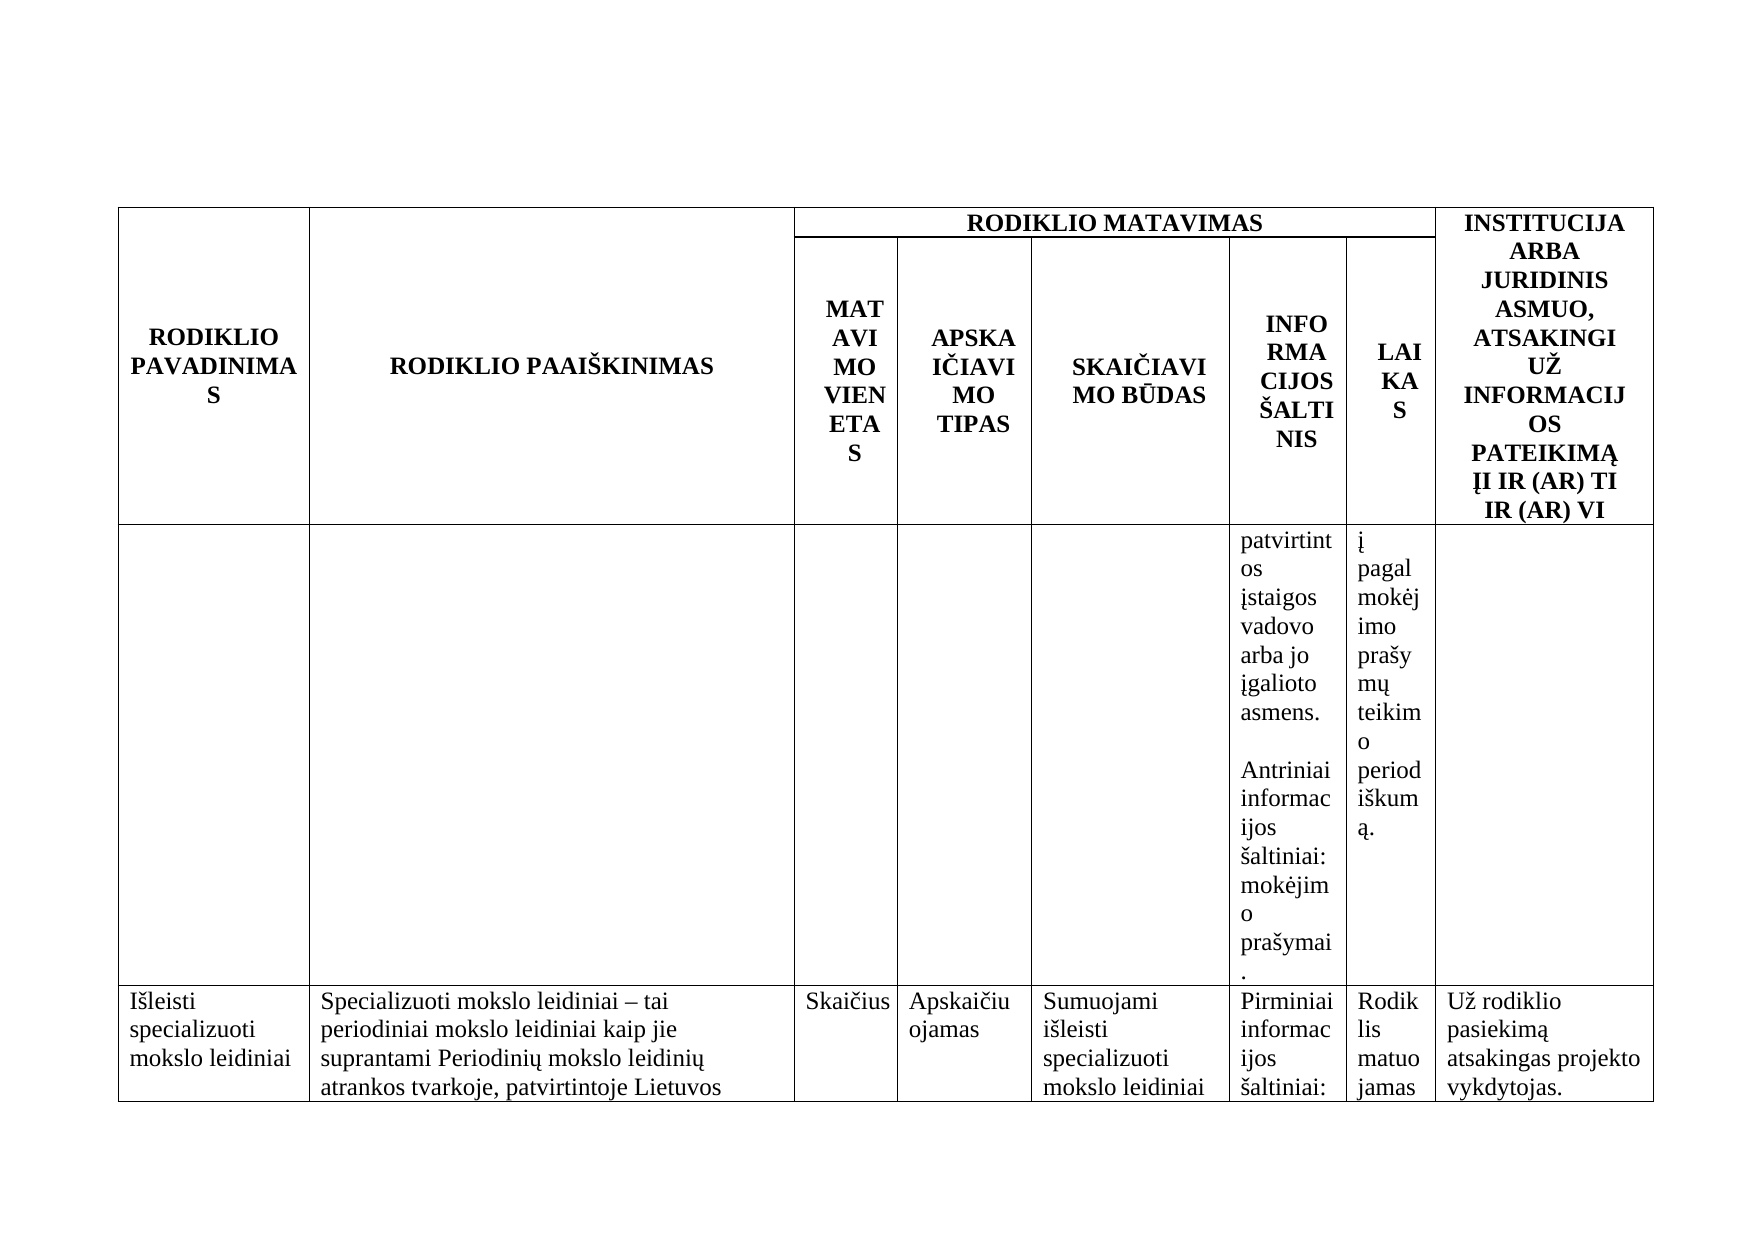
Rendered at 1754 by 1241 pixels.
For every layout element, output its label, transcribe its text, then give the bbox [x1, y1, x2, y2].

table_cell [1032, 525, 1229, 985]
table_cell Specializuoti mokslo leidiniai – tai periodiniai mokslo leidiniai kaip jie suprantami Periodinių mokslo leidinių atrankos tvarkoje, patvirtintoje Lietuvos [310, 986, 794, 1101]
table_cell SKAIČIAVIMO BŪDAS [1032, 238, 1229, 524]
table_cell Už rodiklio pasiekimą atsakingas projekto vykdytojas. [1436, 986, 1653, 1101]
table_cell Rodiklis matuojamas [1347, 986, 1435, 1101]
table_cell INFORMACIJOS ŠALTINIS [1230, 238, 1346, 524]
table_cell Skaičius [795, 986, 897, 1101]
table_header RODIKLIO MATAVIMAS [795, 208, 1435, 236]
table_cell [898, 525, 1031, 985]
table_cell LAIKAS [1347, 238, 1435, 524]
table_cell [119, 525, 309, 985]
table_cell [795, 525, 897, 985]
table_header Institucija arba juridinis asmuo, atsakingi už informacijos pateikimą įI ir (ar) tI ir (ar) vI [1436, 208, 1653, 524]
table_header RODIKLIO PAVADINIMAS [119, 208, 309, 524]
table_cell Pirminiai informacijos šaltiniai: [1230, 986, 1346, 1101]
table_cell APSKAIČIAVIMO TIPAS [898, 238, 1031, 524]
table_cell [1436, 525, 1653, 985]
table_cell [310, 525, 794, 985]
table_cell patvirtintos įstaigos vadovo arba jo įgalioto asmens. Antriniai informacijos šaltiniai: mokėjimo prašymai. [1230, 525, 1346, 985]
table_cell į pagal mokėjimo prašymų teikimo periodiškumą. [1347, 525, 1435, 985]
table_cell MATAVIMO VIENETAS [795, 238, 897, 524]
table_cell Išleisti specializuoti mokslo leidiniai [119, 986, 309, 1101]
table_cell Sumuojami išleisti specializuoti mokslo leidiniai [1032, 986, 1229, 1101]
table_cell Apskaičiuojamas [898, 986, 1031, 1101]
table_header RODIKLIO PAAIŠKINIMAS [310, 208, 794, 524]
